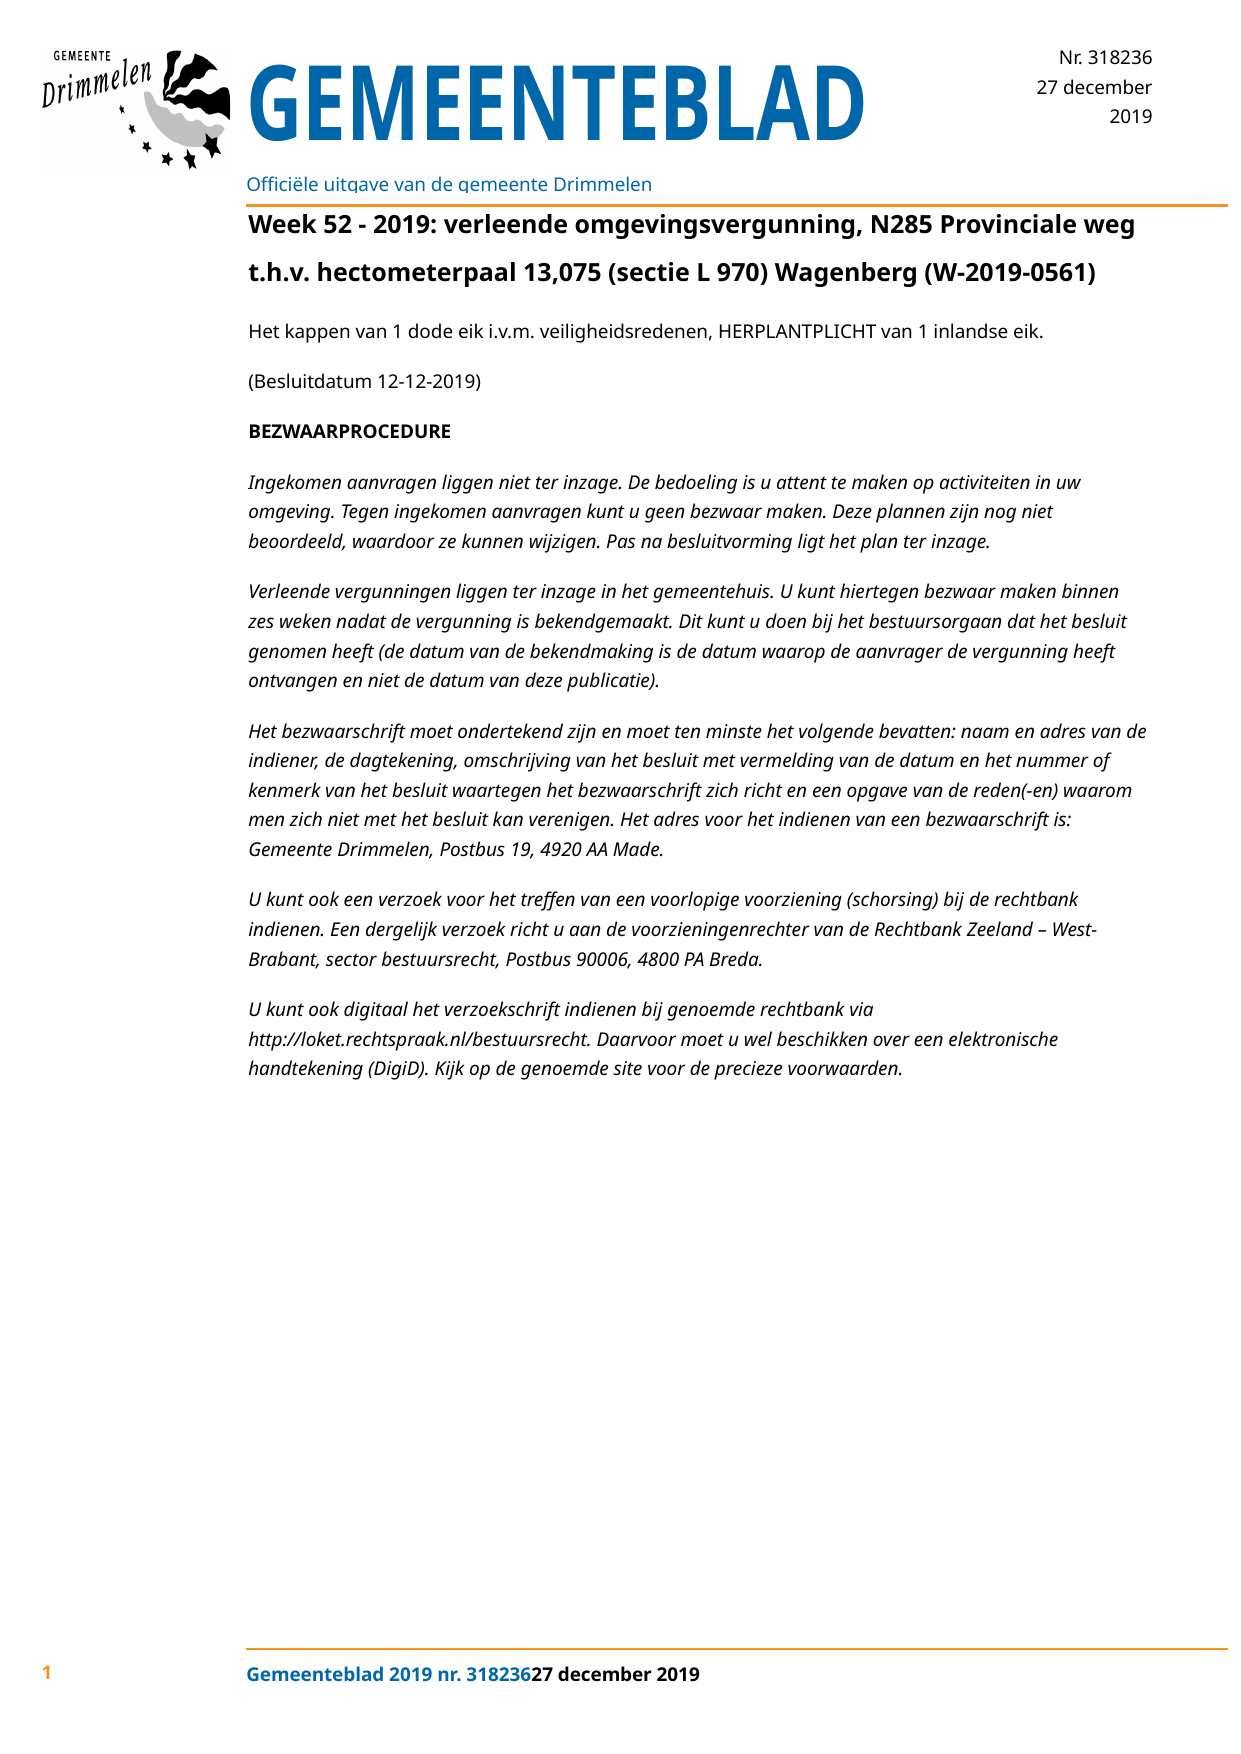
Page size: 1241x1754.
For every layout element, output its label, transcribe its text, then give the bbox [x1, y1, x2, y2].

text Het bezwaarschrift moet ondertekend zijn en moet ten minste het volgende bevatten: naam en adres van de indiener, de dagtekening, omschrijving van het besluit met vermelding van de datum en het nummer of kenmerk van het besluit waartegen het bezwaarschrift zich richt en een opgave van de reden(-en) waarom men zich niet met het besluit kan verenigen. Het adres voor het indienen van een bezwaarschrift is: Gemeente Drimmelen, Postbus 19, 4920 AA Made. [248, 718, 1152, 862]
picture [41, 47, 231, 172]
text U kunt ook digitaal het verzoekschrift indienen bij genoemde rechtbank via http://loket.rechtspraak.nl/bestuursrecht. Daarvoor moet u wel beschikken over een elektronische handtekening (DigiD). Kijk op de genoemde site voor de precieze voorwaarden. [248, 996, 1152, 1081]
text Verleende vergunningen liggen ter inzage in het gemeentehuis. U kunt hiertegen bezwaar maken binnen zes weken nadat de vergunning is bekendgemaakt. Dit kunt u doen bij het bestuursorgaan dat het besluit genomen heeft (de datum van de bekendmaking is de datum waarop de aanvrager de vergunning heeft ontvangen en niet de datum van deze publicatie). [248, 579, 1152, 693]
text BEZWAARPROCEDURE [248, 419, 1152, 444]
text Het kappen van 1 dode eik i.v.m. veiligheidsredenen, HERPLANTPLICHT van 1 inlandse eik. [248, 318, 1152, 344]
text Week 52 - 2019: verleende omgevingsvergunning, N285 Provinciale weg t.h.v. hectometerpaal 13,075 (sectie L 970) Wagenberg (W-2019-0561) [248, 207, 1152, 288]
text (Besluitdatum 12-12-2019) [248, 368, 1152, 394]
text U kunt ook een verzoek voor het treffen van een voorlopige voorziening (schorsing) bij de rechtbank indienen. Een dergelijk verzoek richt u aan de voorzieningenrechter van de Rechtbank Zeeland – West-Brabant, sector bestuursrecht, Postbus 90006, 4800 PA Breda. [248, 887, 1152, 972]
text Ingekomen aanvragen liggen niet ter inzage. De bedoeling is u attent te maken op activiteiten in uw omgeving. Tegen ingekomen aanvragen kunt u geen bezwaar maken. Deze plannen zijn nog niet beoordeeld, waardoor ze kunnen wijzigen. Pas na besluitvorming ligt het plan ter inzage. [248, 469, 1152, 554]
